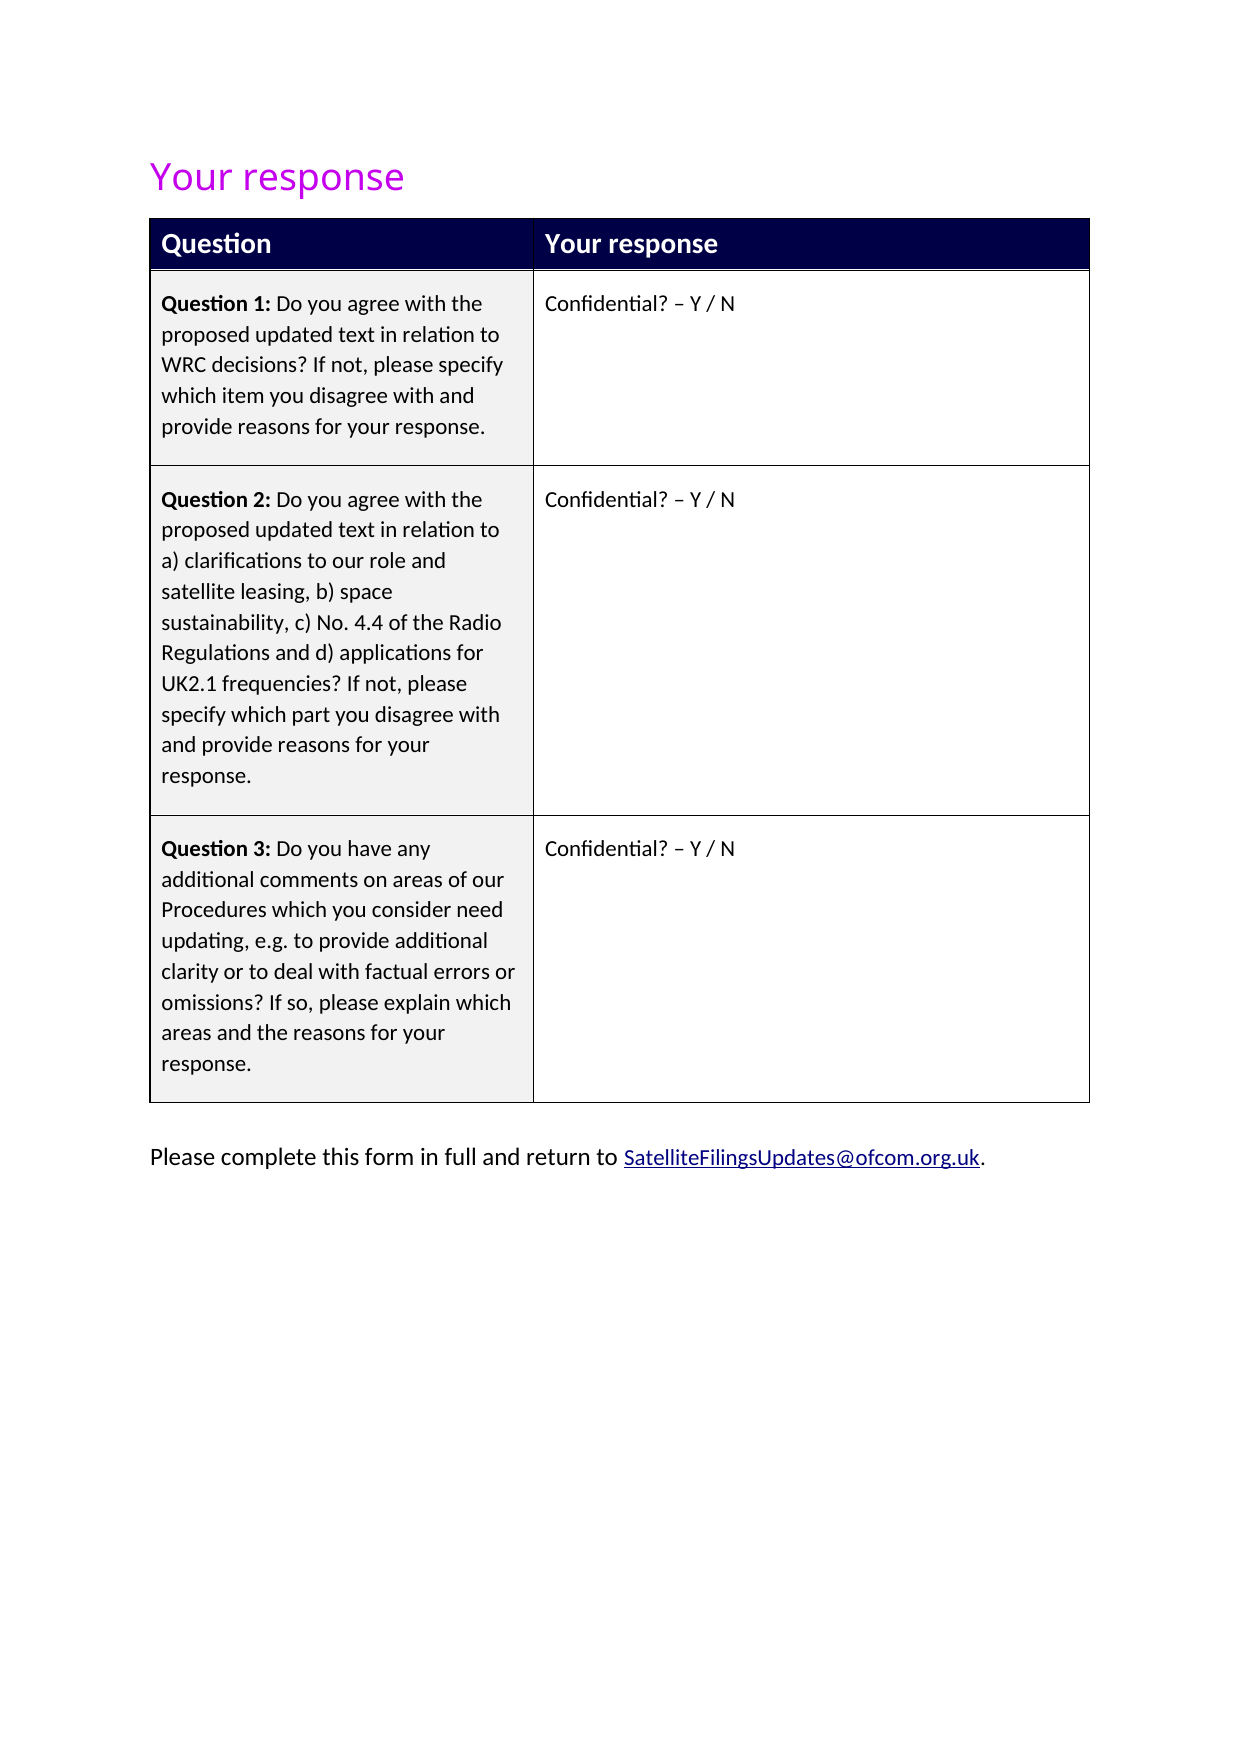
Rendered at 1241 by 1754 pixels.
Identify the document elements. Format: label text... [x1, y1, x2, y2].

table_header Your response [534, 219, 1089, 269]
table_cell Confidential? – Y / N [534, 816, 1089, 1102]
table_cell Confidential? – Y / N [534, 271, 1089, 465]
table_cell Question 2: Do you agree with the proposed updated text in relation to a) clarifications to our role and satellite leasing, b) space sustainability, c) No. 4.4 of the Radio Regulations and d) applications for UK2.1 frequencies? If not, please specify which part you disagree with and provide reasons for your response. [151, 466, 533, 814]
subtitle Your response [150, 150, 1090, 201]
table_header Question [151, 219, 533, 269]
table_cell Question 1: Do you agree with the proposed updated text in relation to WRC decisions? If not, please specify which item you disagree with and provide reasons for your response. [151, 271, 533, 465]
table_cell Question 3: Do you have any additional comments on areas of our Procedures which you consider need updating, e.g. to provide additional clarity or to deal with factual errors or omissions? If so, please explain which areas and the reasons for your response. [151, 816, 533, 1102]
table_cell Confidential? – Y / N [534, 466, 1089, 814]
text Please complete this form in full and return to SatelliteFilingsUpdates@ofcom.org.uk. [150, 1141, 1090, 1171]
